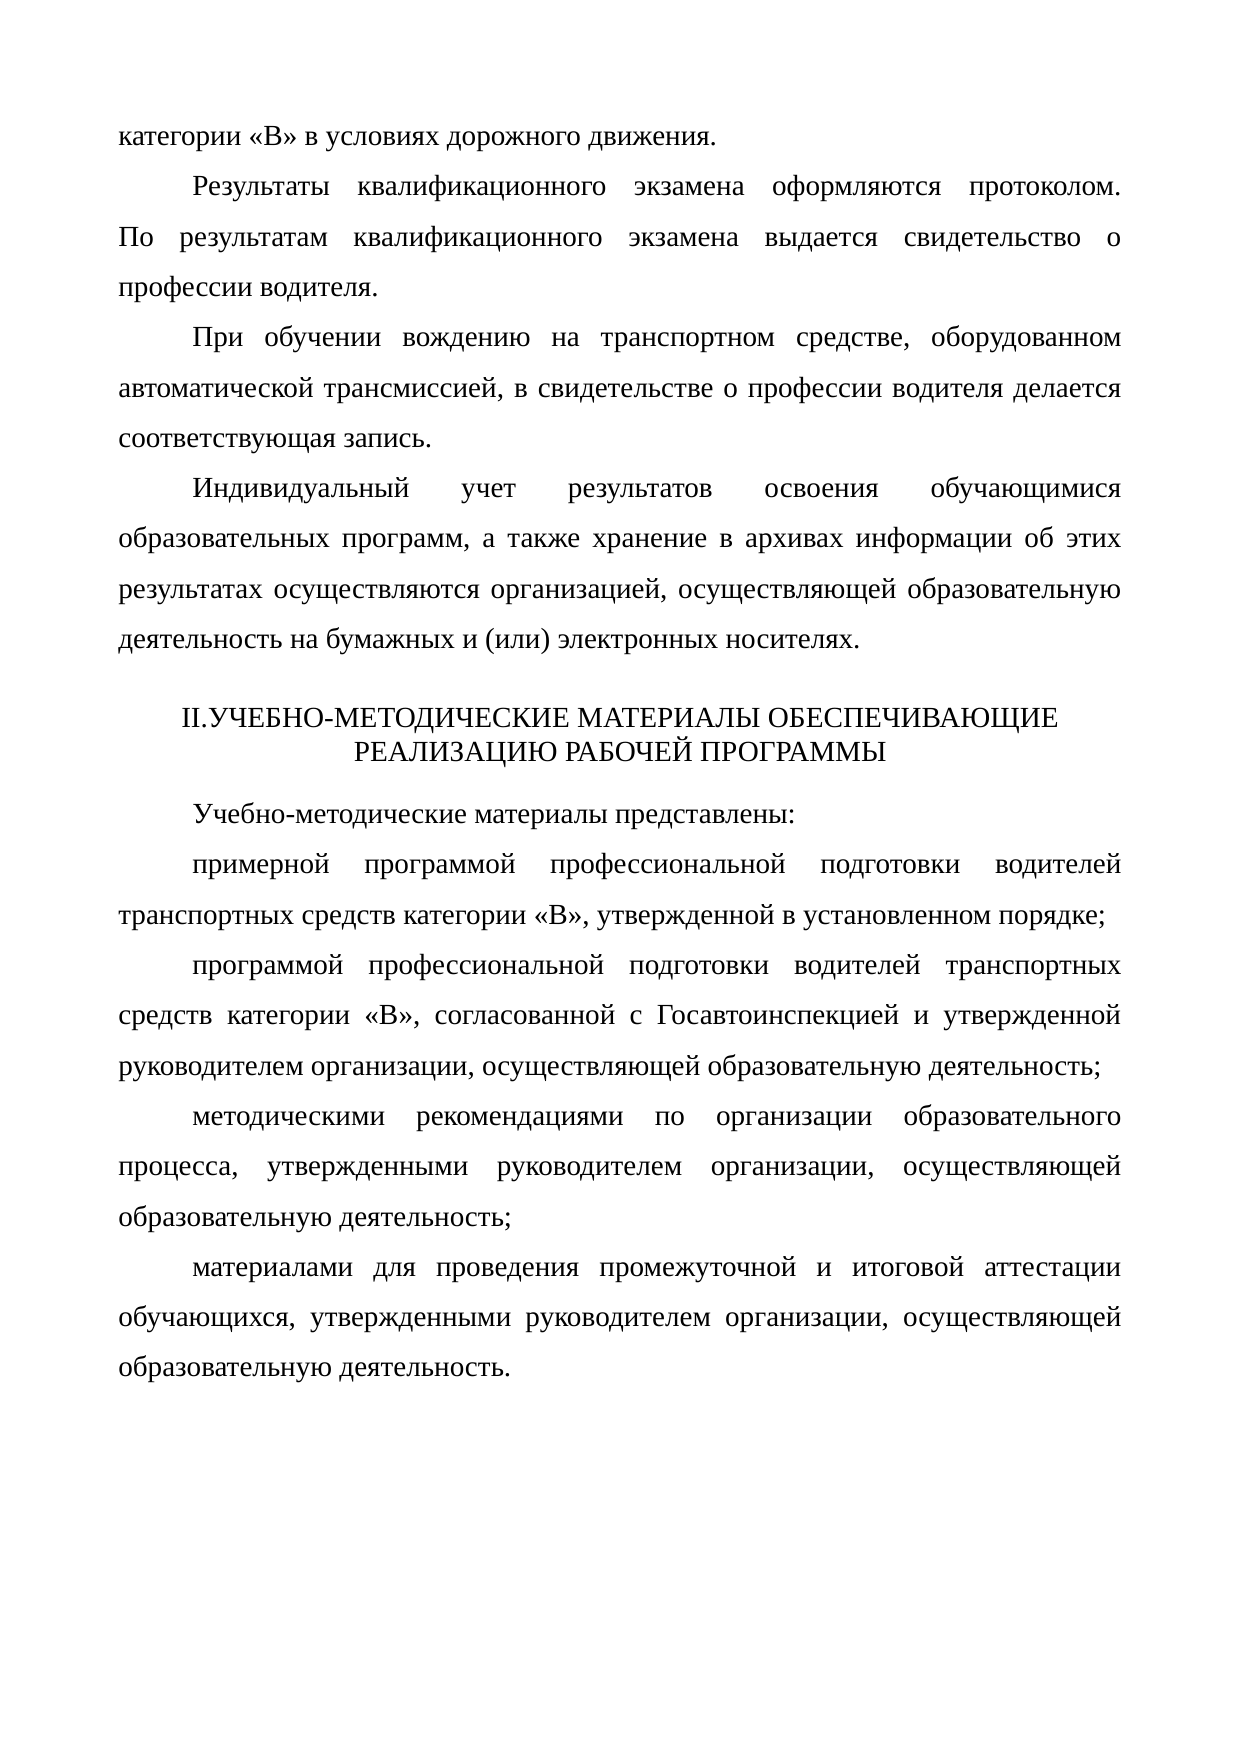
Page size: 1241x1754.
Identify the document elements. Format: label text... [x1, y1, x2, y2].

text материалами для проведения промежуточной и итоговой аттестации обучающихся, утвержденными руководителем организации, осуществляющей образовательную деятельность. [118, 1249, 1122, 1383]
text Индивидуальный учет результатов освоения обучающимися образовательных программ, а также хранение в архивах информации об этих результатах осуществляются организацией, осуществляющей образовательную деятельность на бумажных и (или) электронных носителях. [118, 470, 1122, 655]
text примерной программой профессиональной подготовки водителей транспортных средств категории «В», утвержденной в установленном порядке; [118, 846, 1122, 930]
list УЧЕБНО-МЕТОДИЧЕСКИЕ МАТЕРИАЛЫ ОБЕСПЕЧИВАЮЩИЕ РЕАЛИЗАЦИЮ РАБОЧЕЙ ПРОГРАММЫ [118, 700, 1122, 767]
text категории «В» в условиях дорожного движения. [118, 118, 1122, 152]
text методическими рекомендациями по организации образовательного процесса, утвержденными руководителем организации, осуществляющей образовательную деятельность; [118, 1098, 1122, 1232]
text программой профессиональной подготовки водителей транспортных средств категории «В», согласованной с Госавтоинспекцией и утвержденной руководителем организации, осуществляющей образовательную деятельность; [118, 947, 1122, 1081]
text Результаты квалификационного экзамена оформляются протоколом. По результатам квалификационного экзамена выдается свидетельство о профессии водителя. [118, 168, 1122, 303]
text Учебно-методические материалы представлены: [118, 796, 1122, 830]
text При обучении вождению на транспортном средстве, оборудованном автоматической трансмиссией, в свидетельстве о профессии водителя делается соответствующая запись. [118, 319, 1122, 453]
